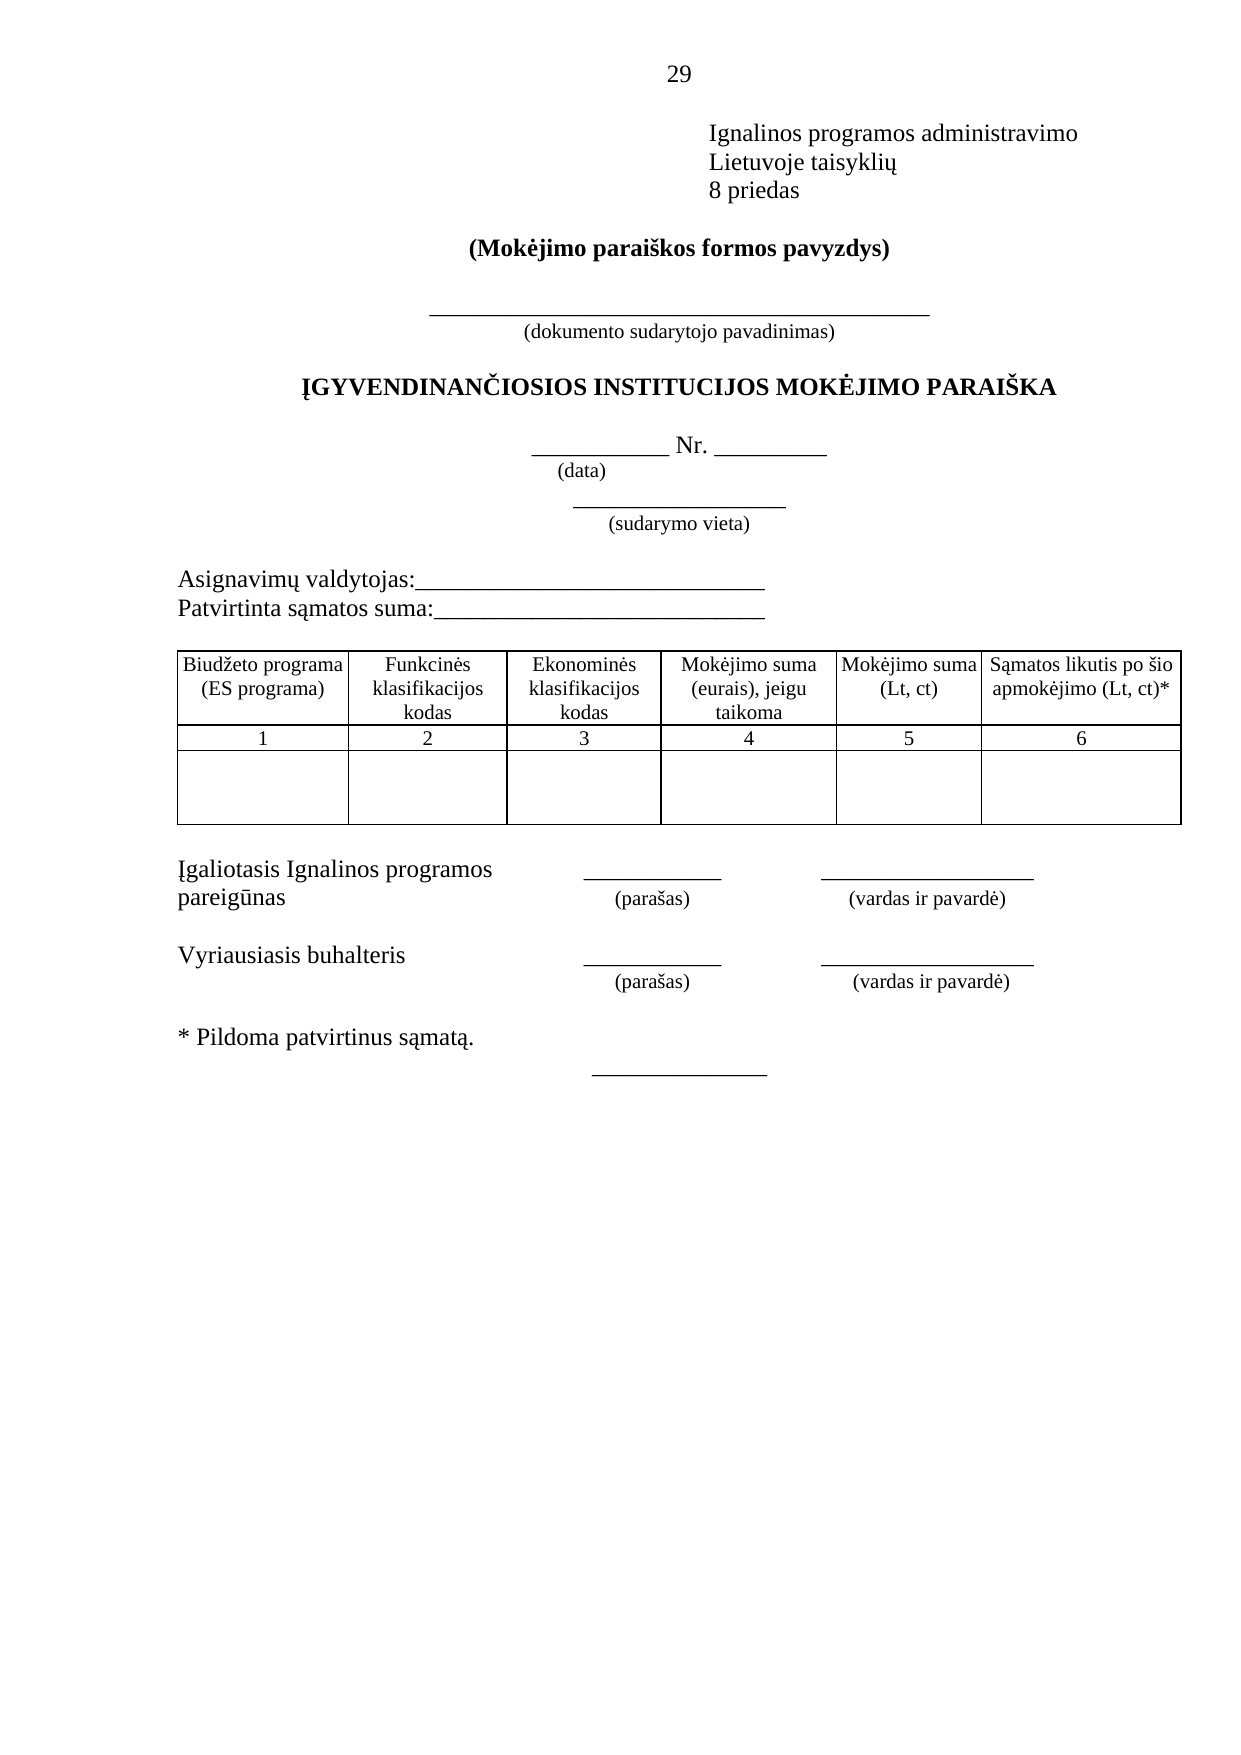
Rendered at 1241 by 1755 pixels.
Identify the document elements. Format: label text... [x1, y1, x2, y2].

table_cell 5 [837, 726, 841, 750]
text ______________ [177, 1050, 1181, 1079]
text ___________ Nr. _________ [177, 430, 1181, 458]
text Patvirtinta sąmatos suma: [177, 593, 1181, 622]
table_cell [344, 751, 348, 823]
text (dokumento sudarytojo pavadinimas) [177, 319, 1181, 343]
table_cell 6 [982, 726, 986, 750]
table_header Mokėjimo suma (Lt, ct) [837, 652, 981, 724]
text (data) [177, 458, 1181, 482]
table_cell [837, 751, 981, 823]
text ĮGYVENDINANČIOSIOS INSTITUCIJOS MOKĖJIMO PARAIŠKA [177, 372, 1181, 401]
text _________________ [177, 482, 1181, 511]
text ________________________________________ [177, 291, 1181, 319]
table_cell 1 [344, 726, 348, 750]
table_cell 2 [349, 726, 353, 750]
text (parašas) (vardas ir pavardė) [177, 969, 1181, 993]
text Įgaliotasis Ignalinos programos ___________ _________________ [177, 854, 1181, 882]
text Asignavimų valdytojas: [177, 564, 1181, 593]
table_header Biudžeto programa (ES programa) [178, 652, 348, 724]
text * Pildoma patvirtinus sąmatą. [177, 1022, 1181, 1050]
table_header Sąmatos likutis po šio apmokėjimo (Lt, ct)* [982, 652, 1180, 724]
text (sudarymo vieta) [177, 511, 1181, 535]
text Vyriausiasis buhalteris ___________ _________________ [177, 940, 1181, 969]
table_cell [508, 751, 660, 823]
text pareigūnas (parašas) (vardas ir pavardė) [177, 882, 1181, 911]
table_cell [349, 751, 506, 823]
table_cell 5 [977, 726, 981, 750]
table_cell [982, 751, 1180, 823]
text 8 priedas [177, 176, 1181, 204]
text Ignalinos programos administravimo [177, 118, 1181, 147]
table_cell 4 [832, 726, 836, 750]
text Lietuvoje taisyklių [177, 147, 1181, 176]
text (Mokėjimo paraiškos formos pavyzdys) [177, 233, 1181, 262]
table_cell [662, 751, 836, 823]
